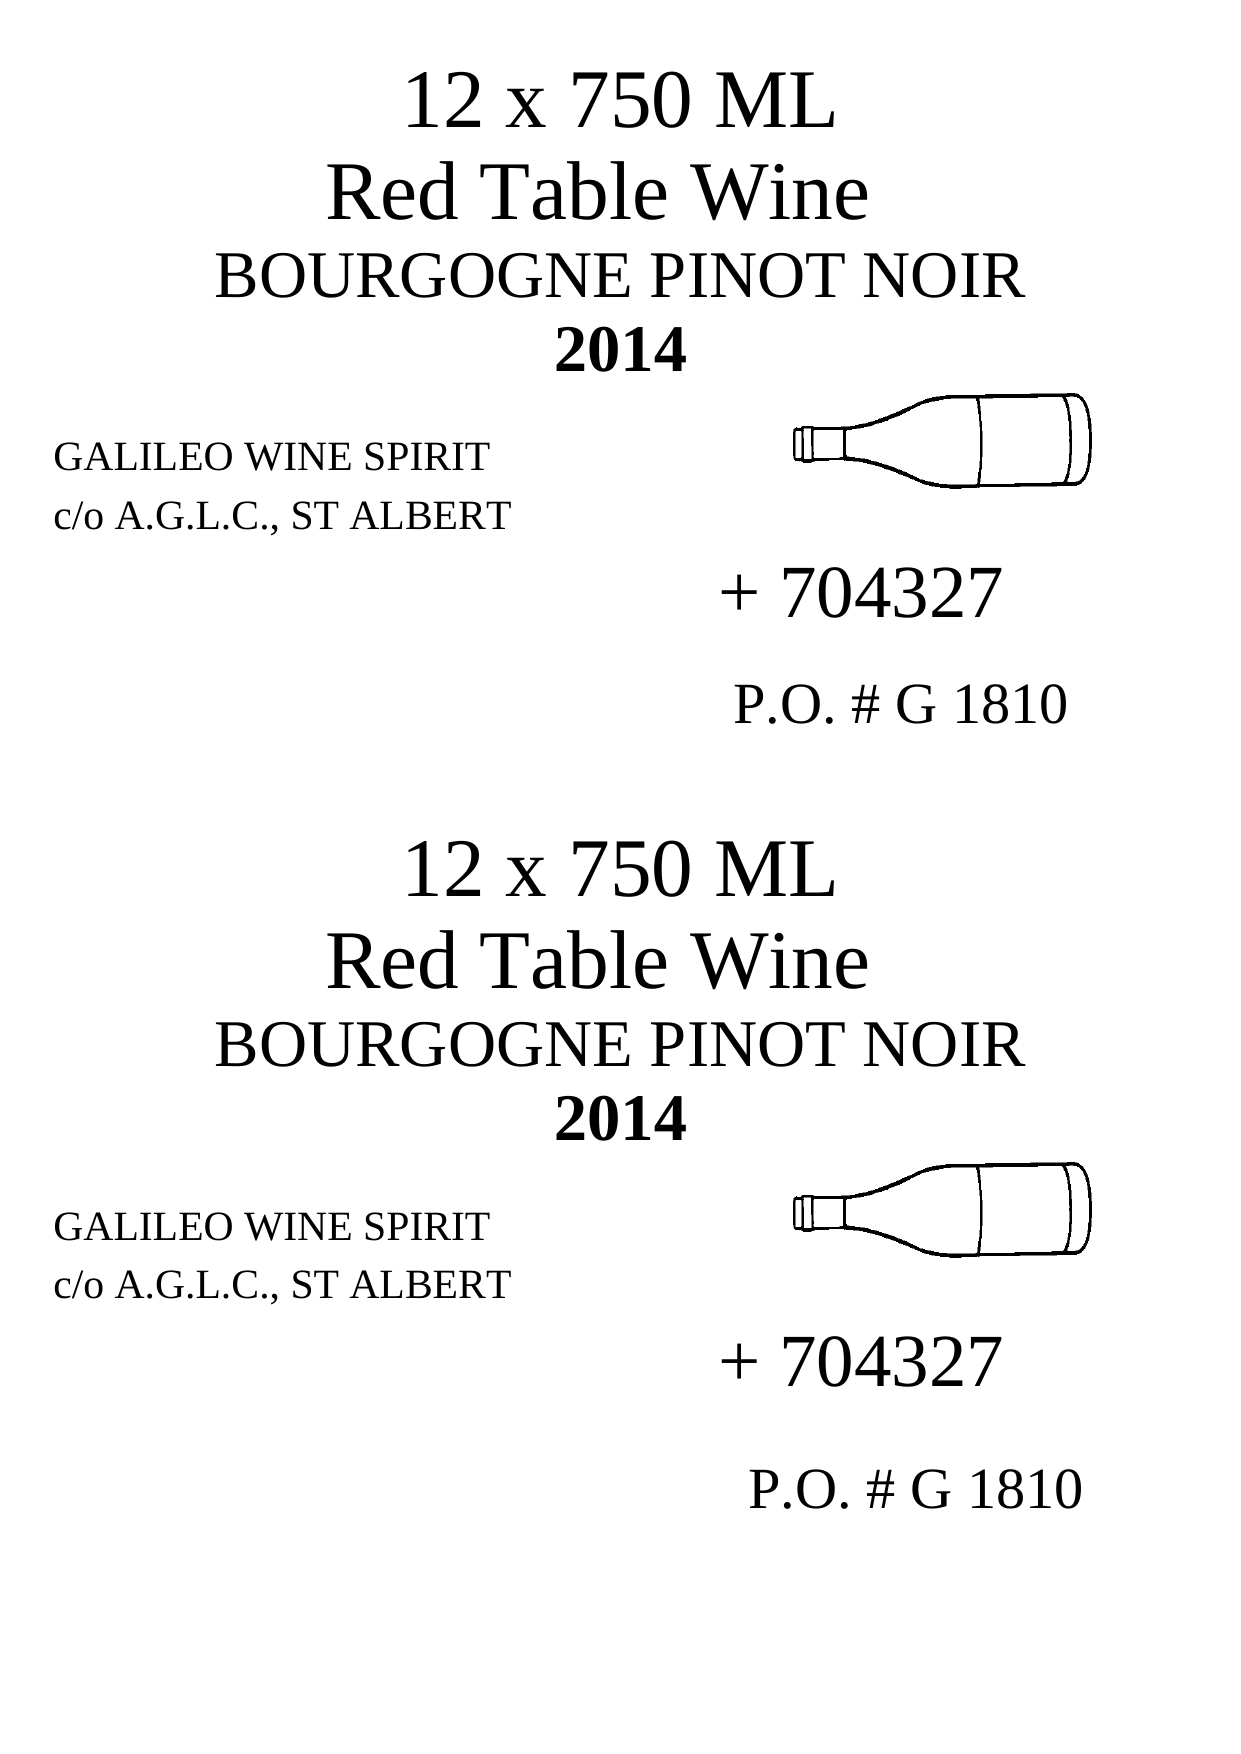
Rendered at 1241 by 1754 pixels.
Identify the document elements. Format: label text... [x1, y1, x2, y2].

text Red Table Wine [53, 145, 1187, 238]
subtitle P.O. # G 1810 [53, 671, 1187, 736]
subtitle P.O. # G 1810 [53, 1441, 1187, 1524]
text c/o A.G.L.C., ST ALBERT [53, 492, 1187, 538]
subtitle [1175, 1203, 1187, 1249]
subtitle GALILEO WINE SPIRIT [53, 433, 786, 480]
picture [786, 1155, 1175, 1301]
subtitle [1175, 433, 1187, 480]
text 2014 [53, 312, 1187, 385]
text BOURGOGNE PINOT NOIR [53, 1007, 1187, 1081]
text + 704327 [53, 1320, 1187, 1403]
text + 704327 [53, 551, 1187, 634]
text c/o A.G.L.C., ST ALBERT [53, 1261, 1187, 1307]
picture [786, 386, 1175, 532]
text 2014 [53, 1081, 1187, 1154]
text BOURGOGNE PINOT NOIR [53, 238, 1187, 312]
text Red Table Wine [53, 914, 1187, 1007]
text 12 x 750 ML [53, 53, 1187, 145]
subtitle GALILEO WINE SPIRIT [53, 1203, 786, 1249]
text 12 x 750 ML [53, 822, 1187, 914]
